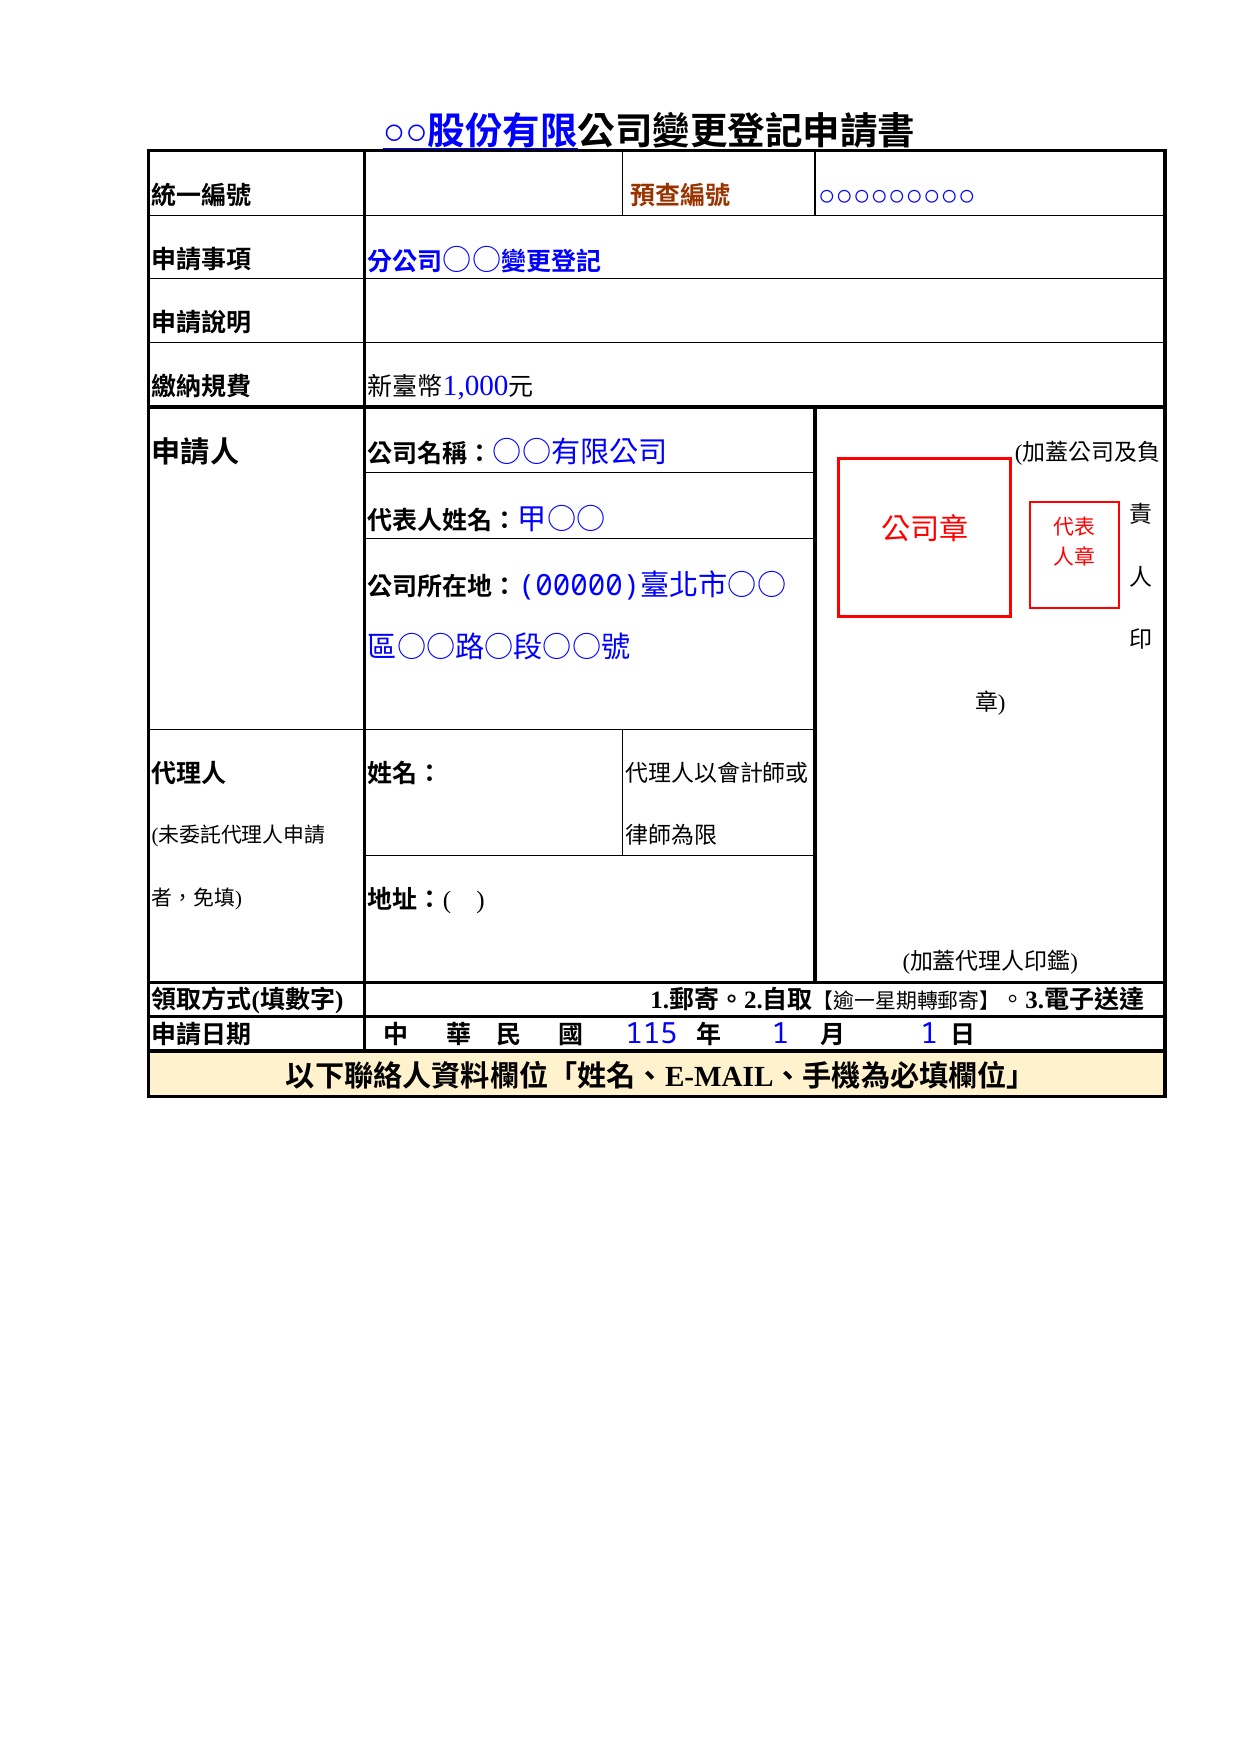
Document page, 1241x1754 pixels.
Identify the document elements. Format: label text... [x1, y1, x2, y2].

table_cell (加蓋公司及負責人印章) [817, 409, 1163, 728]
table_cell [366, 279, 1163, 342]
table_cell [366, 984, 622, 1015]
table_cell 以下聯絡人資料欄位「姓名、E-MAIL、手機為必填欄位」 [150, 1053, 1163, 1095]
table_header 預查編號 [623, 152, 814, 215]
table_cell 公司所在地：(00000)臺北市○○區○○路○段○○號 [366, 539, 813, 728]
table_cell 115 年 1 月 1 日 [622, 1018, 1163, 1049]
table_cell 領取方式(填數字) [150, 984, 363, 1015]
table_cell 代表人姓名：甲○○ [366, 473, 813, 538]
table_cell 新臺幣1,000元 [366, 343, 1163, 405]
table_cell 申請日期 [150, 1018, 363, 1049]
table_cell 代理人以會計師或律師為限 [623, 730, 813, 854]
table_cell 中 華 民 國 [366, 1018, 622, 1049]
table_header [366, 152, 622, 215]
table_cell 繳納規費 [150, 343, 363, 405]
table_cell 地址：( ) [366, 856, 813, 981]
table_cell (加蓋代理人印鑑) [817, 729, 1163, 981]
table_cell 姓名： [366, 730, 622, 854]
table_header 統一編號 [150, 152, 363, 215]
table_cell 代理人 (未委託代理人申請者，免填) [150, 730, 363, 981]
table_cell 申請事項 [150, 216, 363, 278]
table_header ○○○○○○○○○ [816, 152, 1163, 215]
table_cell 公司名稱：○○有限公司 [366, 409, 813, 472]
table_cell 申請說明 [150, 279, 363, 342]
table_cell 分公司○○變更登記 [366, 216, 1163, 278]
table_cell 申請人 [150, 409, 363, 728]
text ○○股份有限公司變更登記申請書 [112, 87, 1148, 149]
table_cell 1.郵寄。2.自取【逾一星期轉郵寄】。3.電子送達 [622, 984, 1163, 1015]
